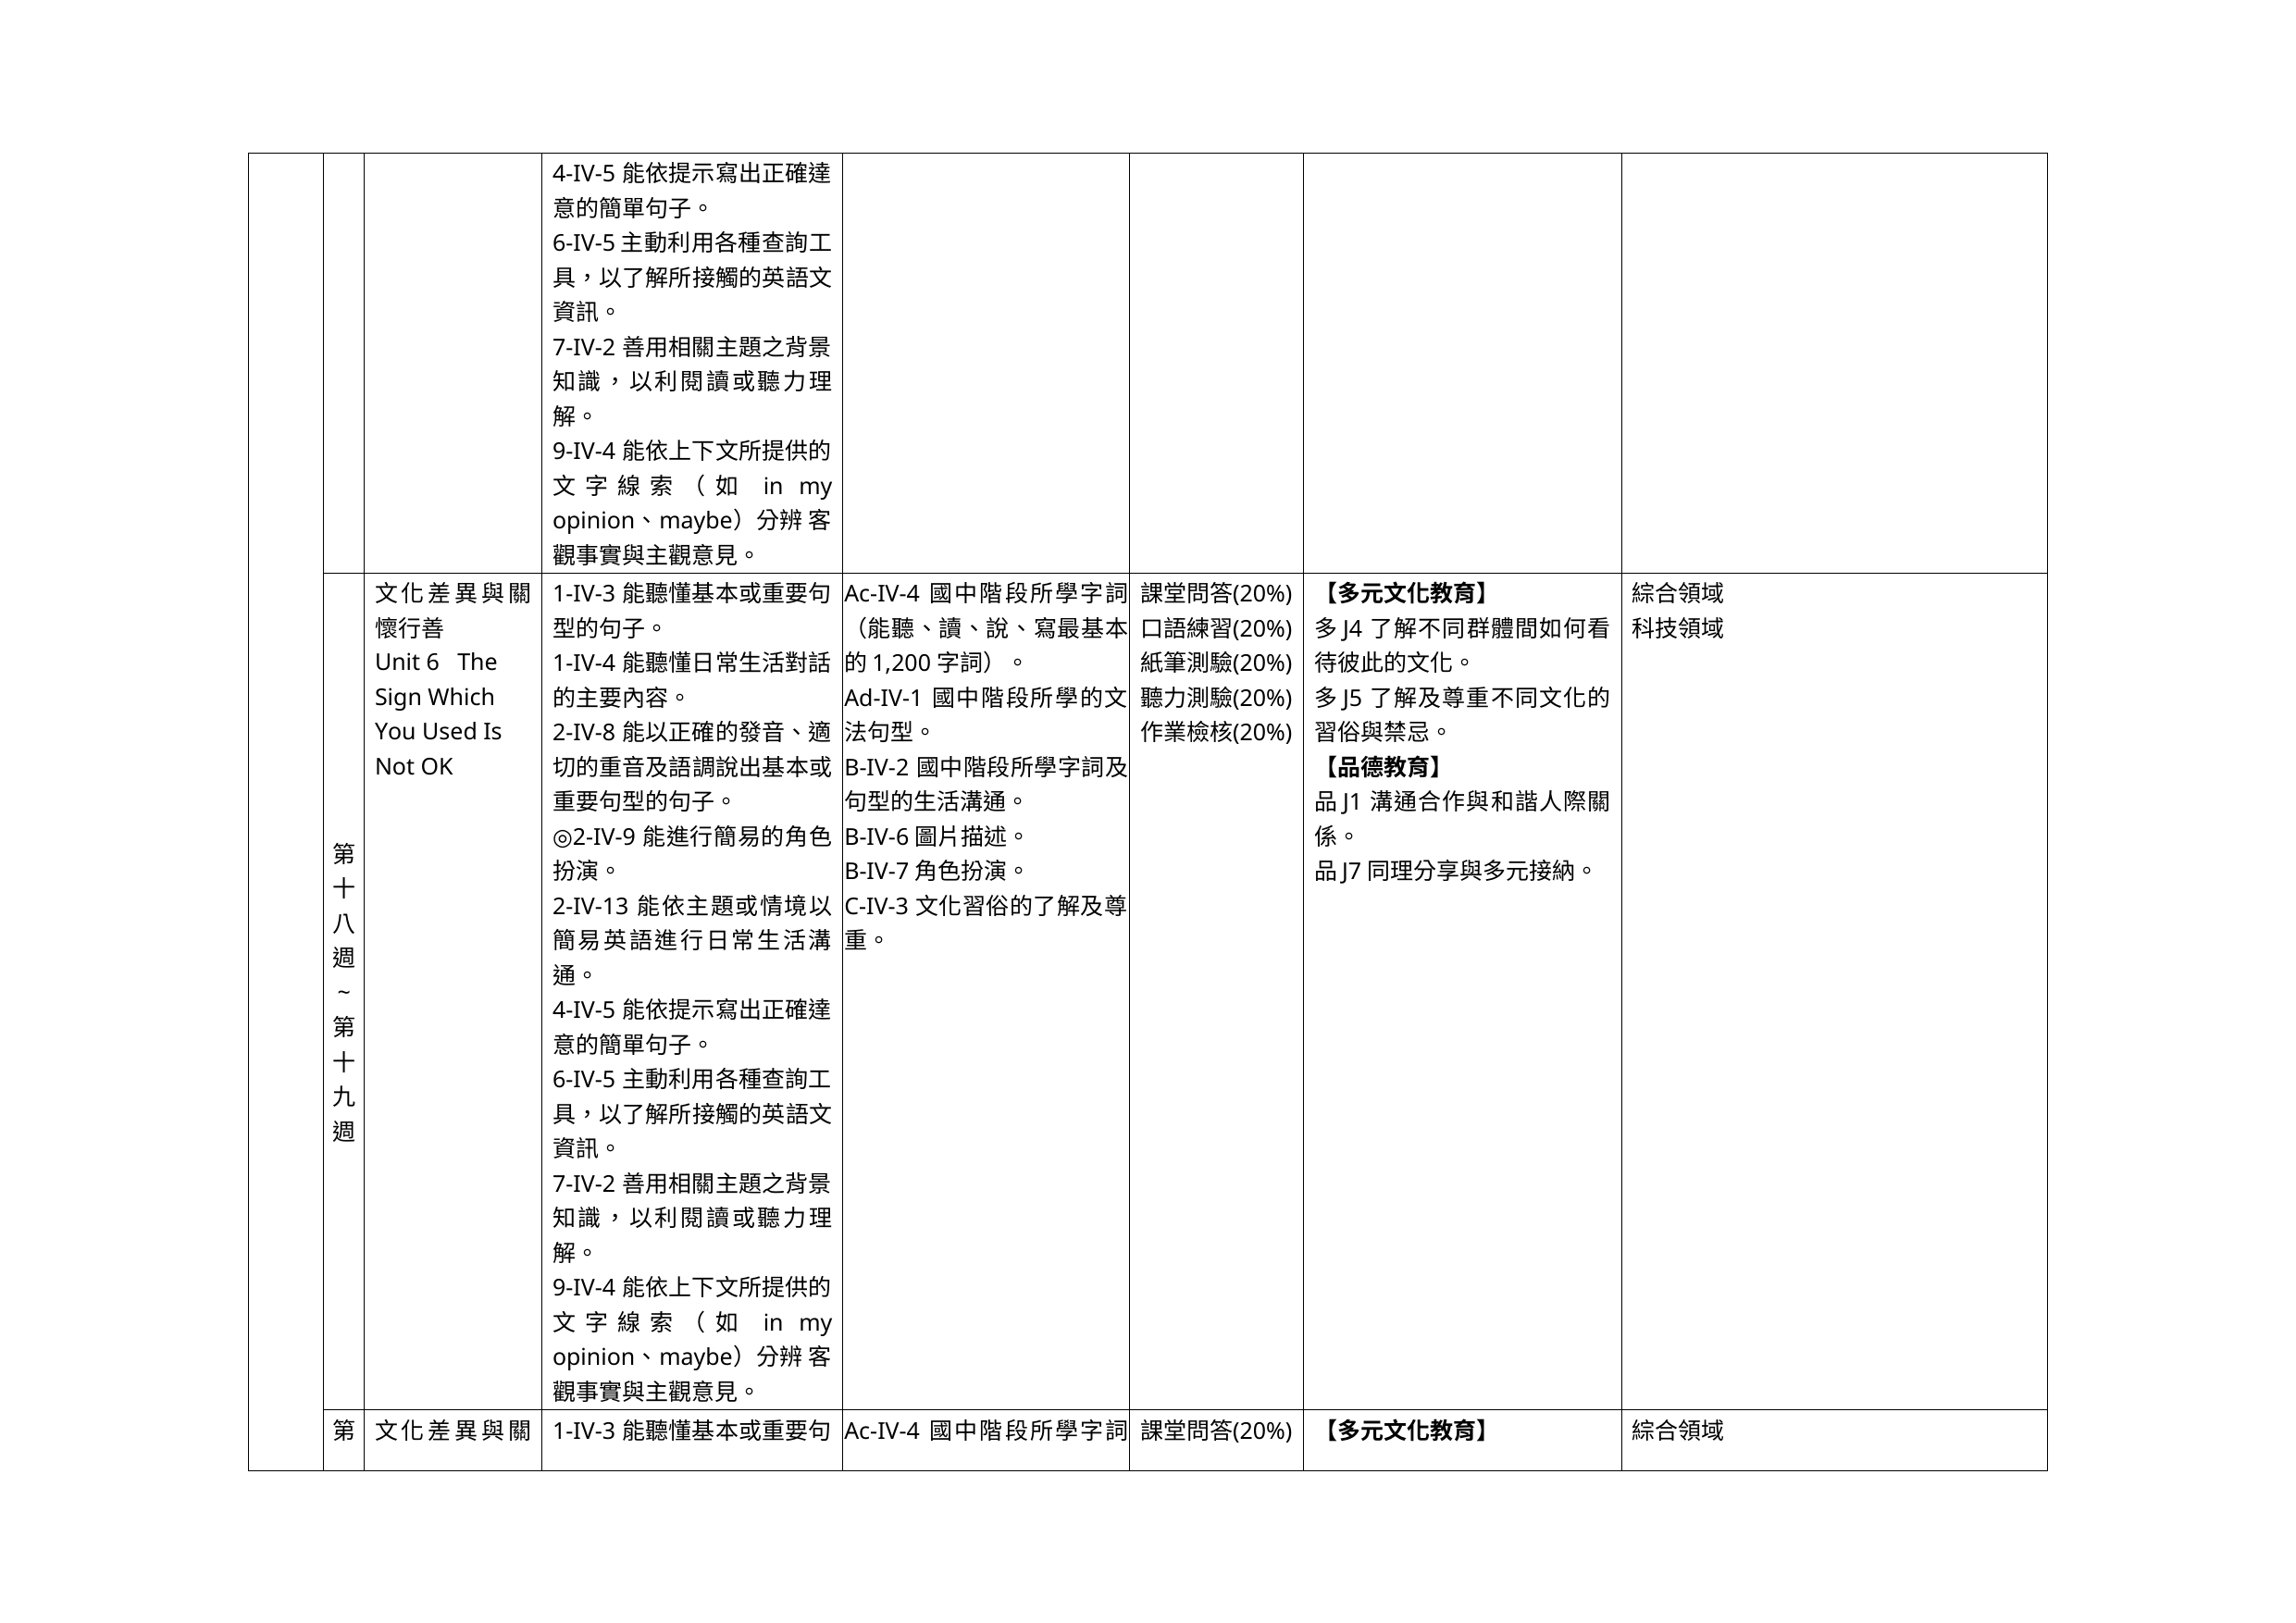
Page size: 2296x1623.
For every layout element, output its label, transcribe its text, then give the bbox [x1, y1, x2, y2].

table_cell 4-IV-5 能依提示寫出正確達意的簡單句子。 6-IV-5主動利用各種查詢工具，以了解所接觸的英語文資訊。 7-IV-2 善用相關主題之背景知識，以利閱讀或聽力理解。 9-IV-4 能依上下文所提供的文字線索（如 in my opinion、maybe）分辨 客觀事實與主觀意見。 [542, 154, 842, 573]
table_cell 課堂問答(20%) [1130, 1410, 1303, 1469]
table_cell 第 [324, 1410, 364, 1469]
table_cell 【多元文化教育】 [1304, 1410, 1621, 1469]
table_cell [1130, 154, 1303, 573]
table_cell 綜合領域 [1622, 1410, 2047, 1469]
table_cell [843, 154, 1129, 573]
table_cell [365, 154, 541, 573]
table_cell 文化差異與關懷行善 Unit 6 The Sign Which You Used Is Not OK [365, 574, 541, 1409]
table_cell Ac-IV-4 國中階段所學字詞 [843, 1410, 1129, 1469]
table_cell 第十八週 ~ 第十九週 [324, 574, 364, 1409]
table_cell [1304, 154, 1621, 573]
table_cell Ac-IV-4 國中階段所學字詞（能聽、讀、說、寫最基本的1,200 字詞）。 Ad-IV-1 國中階段所學的文法句型。 B-IV-2 國中階段所學字詞及句型的生活溝通。 B-IV-6 圖片描述。 B-IV-7 角色扮演。 C-IV-3 文化習俗的了解及尊重。 [843, 574, 1129, 1409]
table_cell 課堂問答(20%) 口語練習(20%) 紙筆測驗(20%) 聽力測驗(20%) 作業檢核(20%) [1130, 574, 1303, 1409]
table_cell 1-IV-3 能聽懂基本或重要句 [542, 1410, 842, 1469]
table_cell [324, 154, 364, 573]
table_cell 【多元文化教育】 多J4 了解不同群體間如何看待彼此的文化。 多J5 了解及尊重不同文化的習俗與禁忌。 【品德教育】 品J1 溝通合作與和諧人際關係。 品J7 同理分享與多元接納。 [1304, 574, 1621, 1409]
table_cell [1622, 154, 2047, 573]
table_cell 綜合領域 科技領域 [1622, 574, 2047, 1409]
table_cell 文化差異與關 [365, 1410, 541, 1469]
table_cell 1-IV-3 能聽懂基本或重要句型的句子。 1-IV-4 能聽懂日常生活對話的主要內容。 2-IV-8 能以正確的發音、適切的重音及語調說出基本或重要句型的句子。 ◎2-IV-9 能進行簡易的角色扮演。 2-IV-13 能依主題或情境以簡易英語進行日常生活溝通。 4-IV-5 能依提示寫出正確達意的簡單句子。 6-IV-5 主動利用各種查詢工具，以了解所接觸的英語文資訊。 7-IV-2 善用相關主題之背景知識，以利閱讀或聽力理解。 9-IV-4 能依上下文所提供的文字線索（如 in my opinion、maybe）分辨 客觀事實與主觀意見。 [542, 574, 842, 1409]
